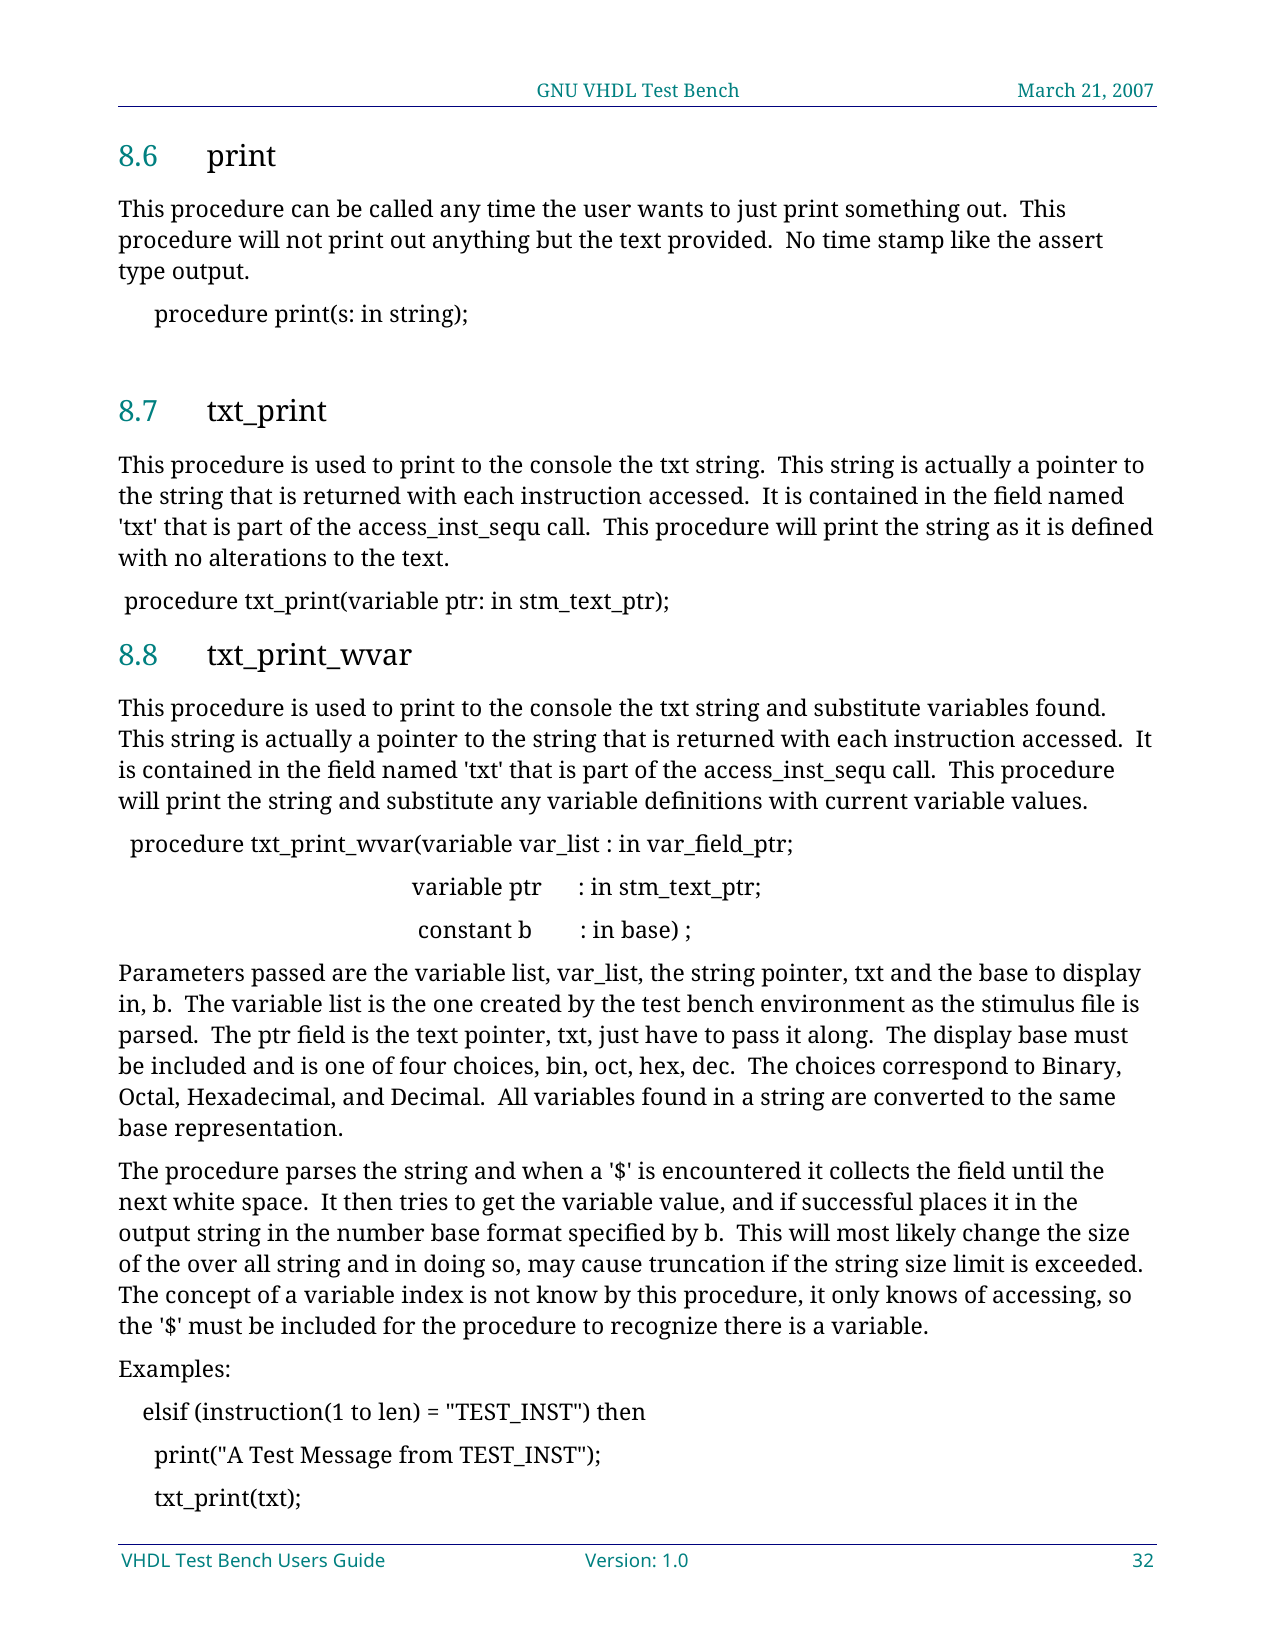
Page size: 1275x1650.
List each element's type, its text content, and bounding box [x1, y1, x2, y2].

text procedure txt_print(variable ptr: in stm_text_ptr); [118, 584, 1157, 616]
subtitle txt_print_wvar [118, 634, 1157, 673]
text constant b : in base) ; [118, 914, 1157, 945]
text This procedure is used to print to the console the txt string and substitute variables found. This string is actually a pointer to the string that is returned with each instruction accessed. It is contained in the field named 'txt' that is part of the access_inst_sequ call. This procedure will print the string and substitute any variable definitions with current variable values. [118, 692, 1157, 816]
text This procedure can be called any time the user wants to just print something out. This procedure will not print out anything but the text provided. No time stamp like the assert type output. [118, 193, 1157, 286]
text This procedure is used to print to the console the txt string. This string is actually a pointer to the string that is returned with each instruction accessed. It is contained in the field named 'txt' that is part of the access_inst_sequ call. This procedure will print the string as it is defined with no alterations to the text. [118, 448, 1157, 573]
text print("A Test Message from TEST_INST"); [118, 1439, 1157, 1470]
text Examples: [118, 1353, 1157, 1384]
text Parameters passed are the variable list, var_list, the string pointer, txt and the base to display in, b. The variable list is the one created by the test bench environment as the stimulus file is parsed. The ptr field is the text pointer, txt, just have to pass it along. The display base must be included and is one of four choices, bin, oct, hex, dec. The choices correspond to Binary, Octal, Hexadecimal, and Decimal. All variables found in a string are converted to the same base representation. [118, 957, 1157, 1143]
text txt_print(txt); [118, 1482, 1157, 1513]
text procedure txt_print_wvar(variable var_list : in var_field_ptr; [118, 828, 1157, 859]
text The procedure parses the string and when a '$' is encountered it collects the field until the next white space. It then tries to get the variable value, and if successful places it in the output string in the number base format specified by b. This will most likely change the size of the over all string and in doing so, may cause truncation if the string size limit is exceeded. The concept of a variable index is not know by this procedure, it only knows of accessing, so the '$' must be included for the procedure to recognize there is a variable. [118, 1155, 1157, 1341]
subtitle print [118, 135, 1157, 175]
text variable ptr : in stm_text_ptr; [118, 871, 1157, 902]
text elsif (instruction(1 to len) = "TEST_INST") then [118, 1396, 1157, 1427]
text procedure print(s: in string); [118, 298, 1157, 329]
subtitle txt_print [118, 391, 1157, 430]
